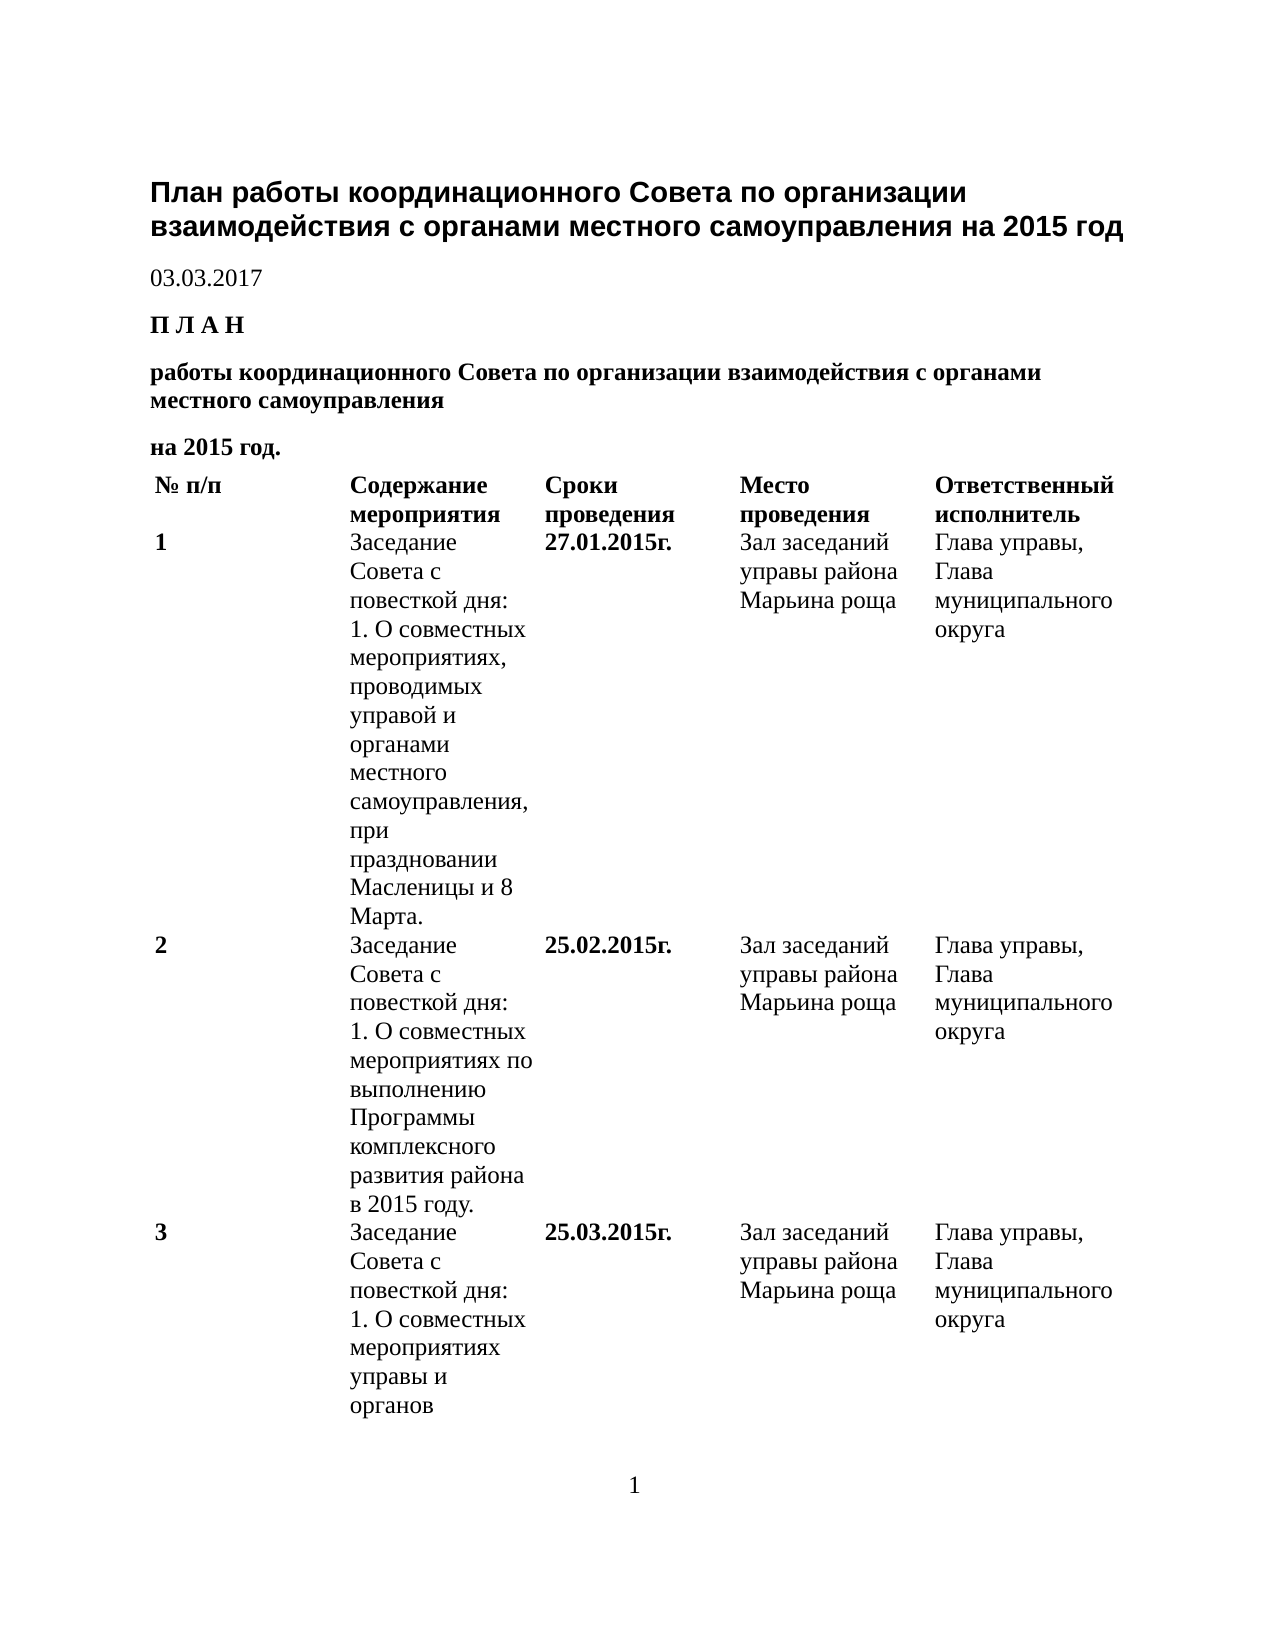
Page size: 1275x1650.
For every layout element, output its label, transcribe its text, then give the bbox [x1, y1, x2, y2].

table_header Содержание мероприятия [345, 470, 540, 527]
table_cell Заседание Совета с повесткой дня: 1. О совместных мероприятиях, проводимых управой и органами местного самоуправления, при праздновании Масленицы и 8 Марта. [345, 528, 540, 930]
table_cell Глава управы, Глава муниципального округа [930, 1218, 1125, 1419]
table_cell Зал заседаний управы района Марьина роща [735, 528, 930, 930]
table_cell 25.03.2015г. [540, 1218, 735, 1419]
text на 2015 год. [150, 432, 1125, 461]
table_cell Зал заседаний управы района Марьина роща [735, 930, 930, 1217]
table_cell 2 [150, 930, 345, 1217]
table_cell Зал заседаний управы района Марьина роща [735, 1218, 930, 1419]
text работы координационного Совета по организации взаимодействия с органами местного самоуправления [150, 357, 1125, 414]
table_cell 27.01.2015г. [540, 528, 735, 930]
table_cell Глава управы, Глава муниципального округа [930, 528, 1125, 930]
table_header Сроки проведения [540, 470, 735, 527]
table_header № п/п [150, 470, 345, 527]
table_header Место проведения [735, 470, 930, 527]
table_cell 3 [150, 1218, 345, 1419]
table_cell Глава управы, Глава муниципального округа [930, 930, 1125, 1217]
subtitle План работы координационного Совета по организации взаимодействия с органами местного самоуправления на 2015 год [150, 175, 1125, 242]
table_header Ответственный исполнитель [930, 470, 1125, 527]
table_cell Заседание Совета с повесткой дня: 1. О совместных мероприятиях управы и органов [345, 1218, 540, 1419]
table_cell 1 [150, 528, 345, 930]
table_cell Заседание Совета с повесткой дня: 1. О совместных мероприятиях по выполнению Программы комплексного развития района в 2015 году. [345, 930, 540, 1217]
text 03.03.2017 [150, 263, 1125, 292]
text П Л А Н [150, 310, 1125, 339]
table_cell 25.02.2015г. [540, 930, 735, 1217]
